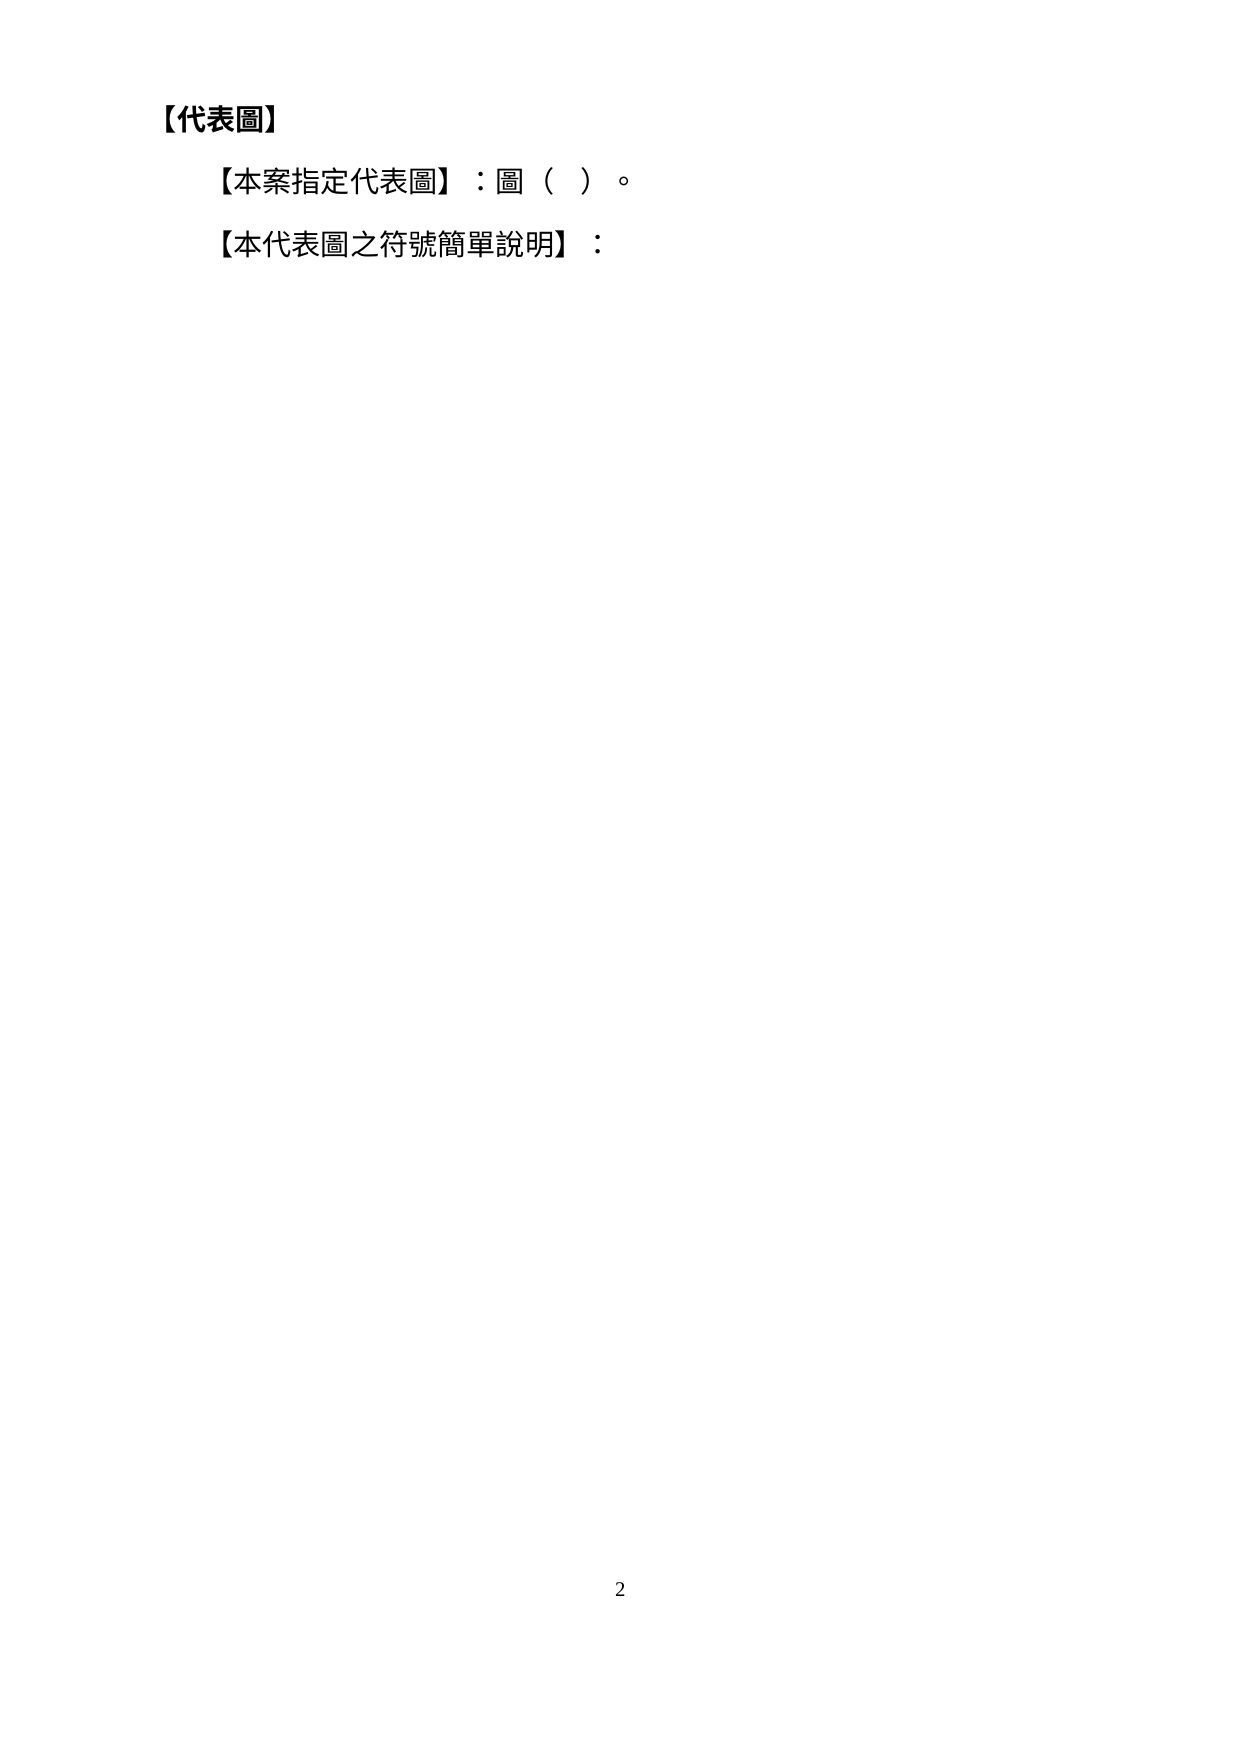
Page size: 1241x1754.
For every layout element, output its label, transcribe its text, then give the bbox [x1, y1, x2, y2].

text 【本代表圖之符號簡單說明】： [204, 201, 1092, 263]
text 【代表圖】 [148, 76, 1092, 138]
text 【本案指定代表圖】：圖（ ）。 [204, 138, 1092, 201]
